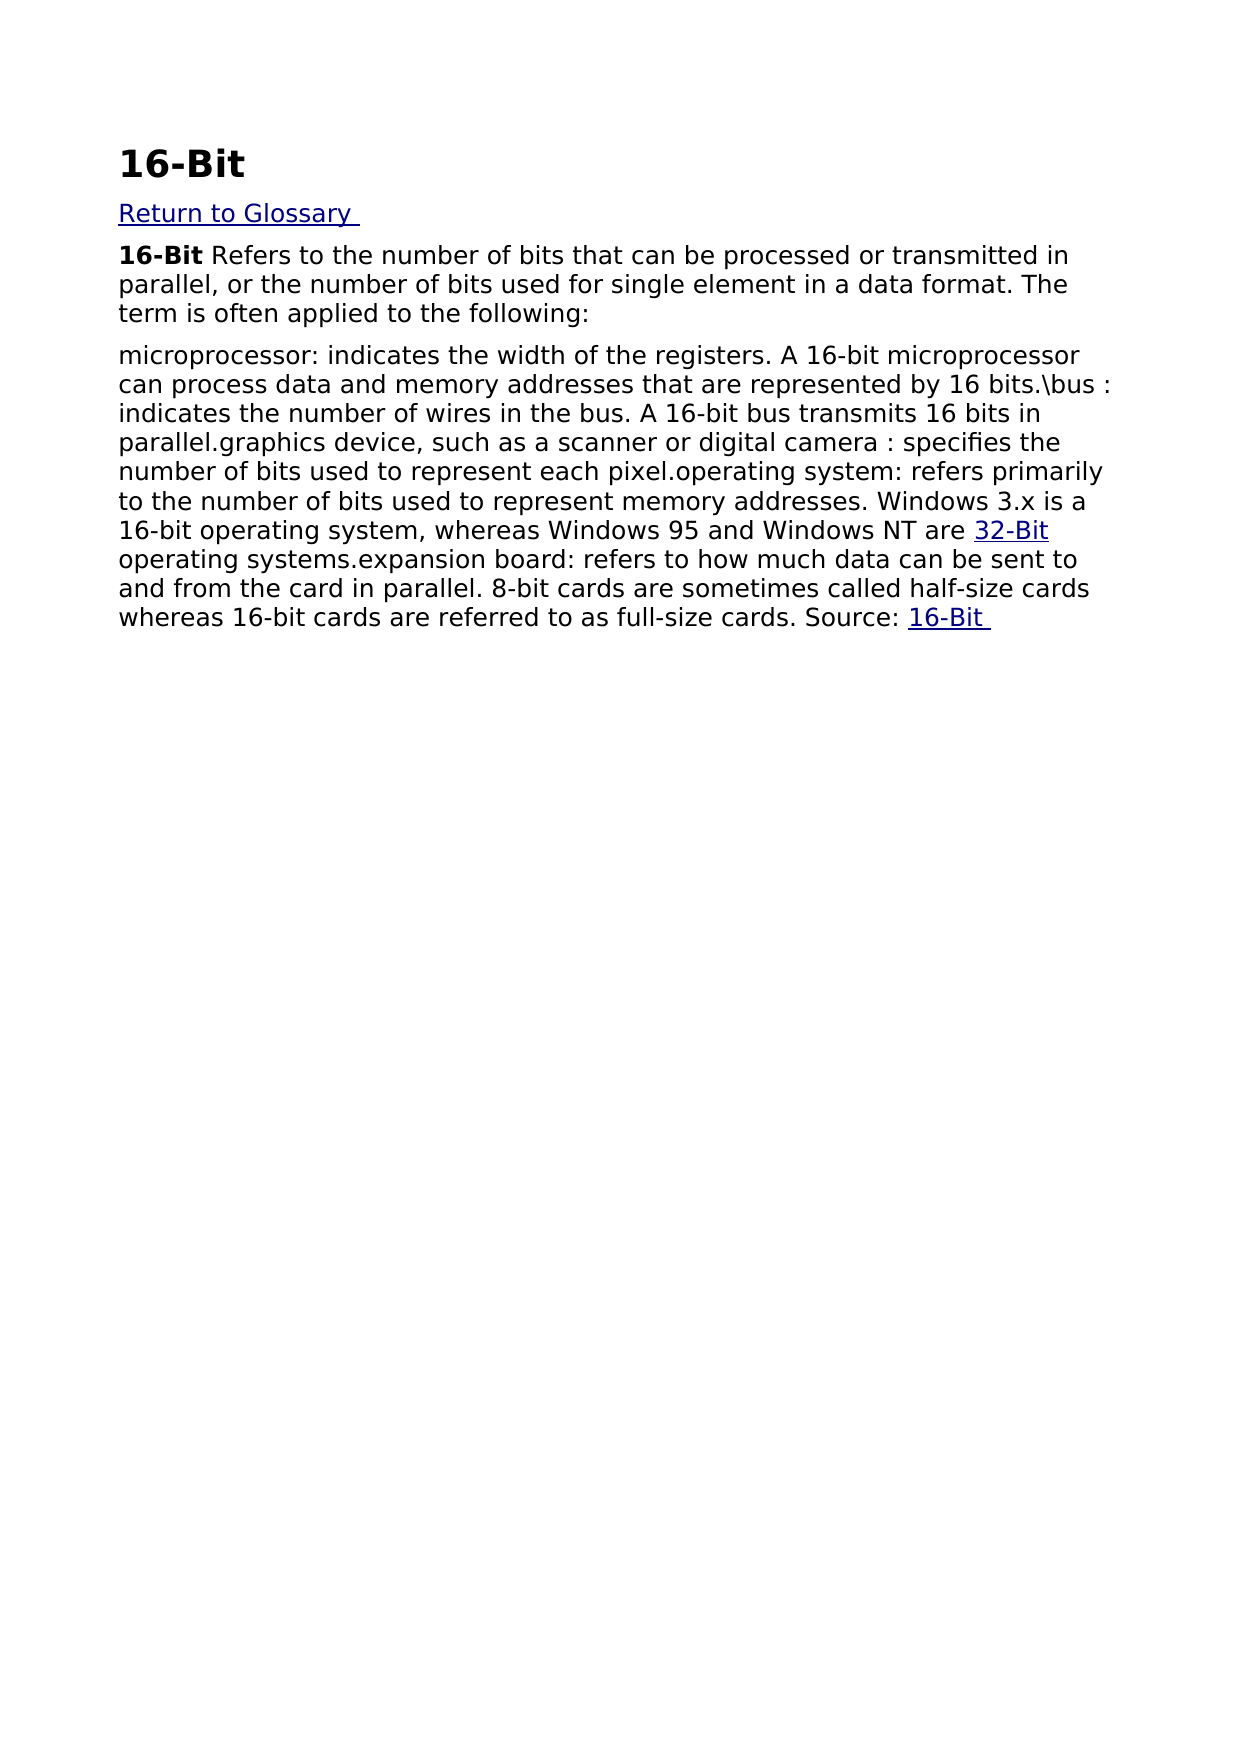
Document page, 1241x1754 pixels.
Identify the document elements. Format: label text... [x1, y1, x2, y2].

text 16-Bit Refers to the number of bits that can be processed or transmitted in parallel, or the number of bits used for single element in a data format. The term is often applied to the following: [118, 241, 1122, 328]
text Return to Glossary [118, 199, 1122, 228]
subtitle 16-Bit [118, 143, 1122, 187]
text microprocessor: indicates the width of the registers. A 16-bit microprocessor can process data and memory addresses that are represented by 16 bits.\bus : indicates the number of wires in the bus. A 16-bit bus transmits 16 bits in parallel.graphics device, such as a scanner or digital camera : specifies the number of bits used to represent each pixel.operating system: refers primarily to the number of bits used to represent memory addresses. Windows 3.x is a 16-bit operating system, whereas Windows 95 and Windows NT are 32-Bit operating systems.expansion board: refers to how much data can be sent to and from the card in parallel. 8-bit cards are sometimes called half-size cards whereas 16-bit cards are referred to as full-size cards. Source: 16-Bit [118, 341, 1122, 633]
